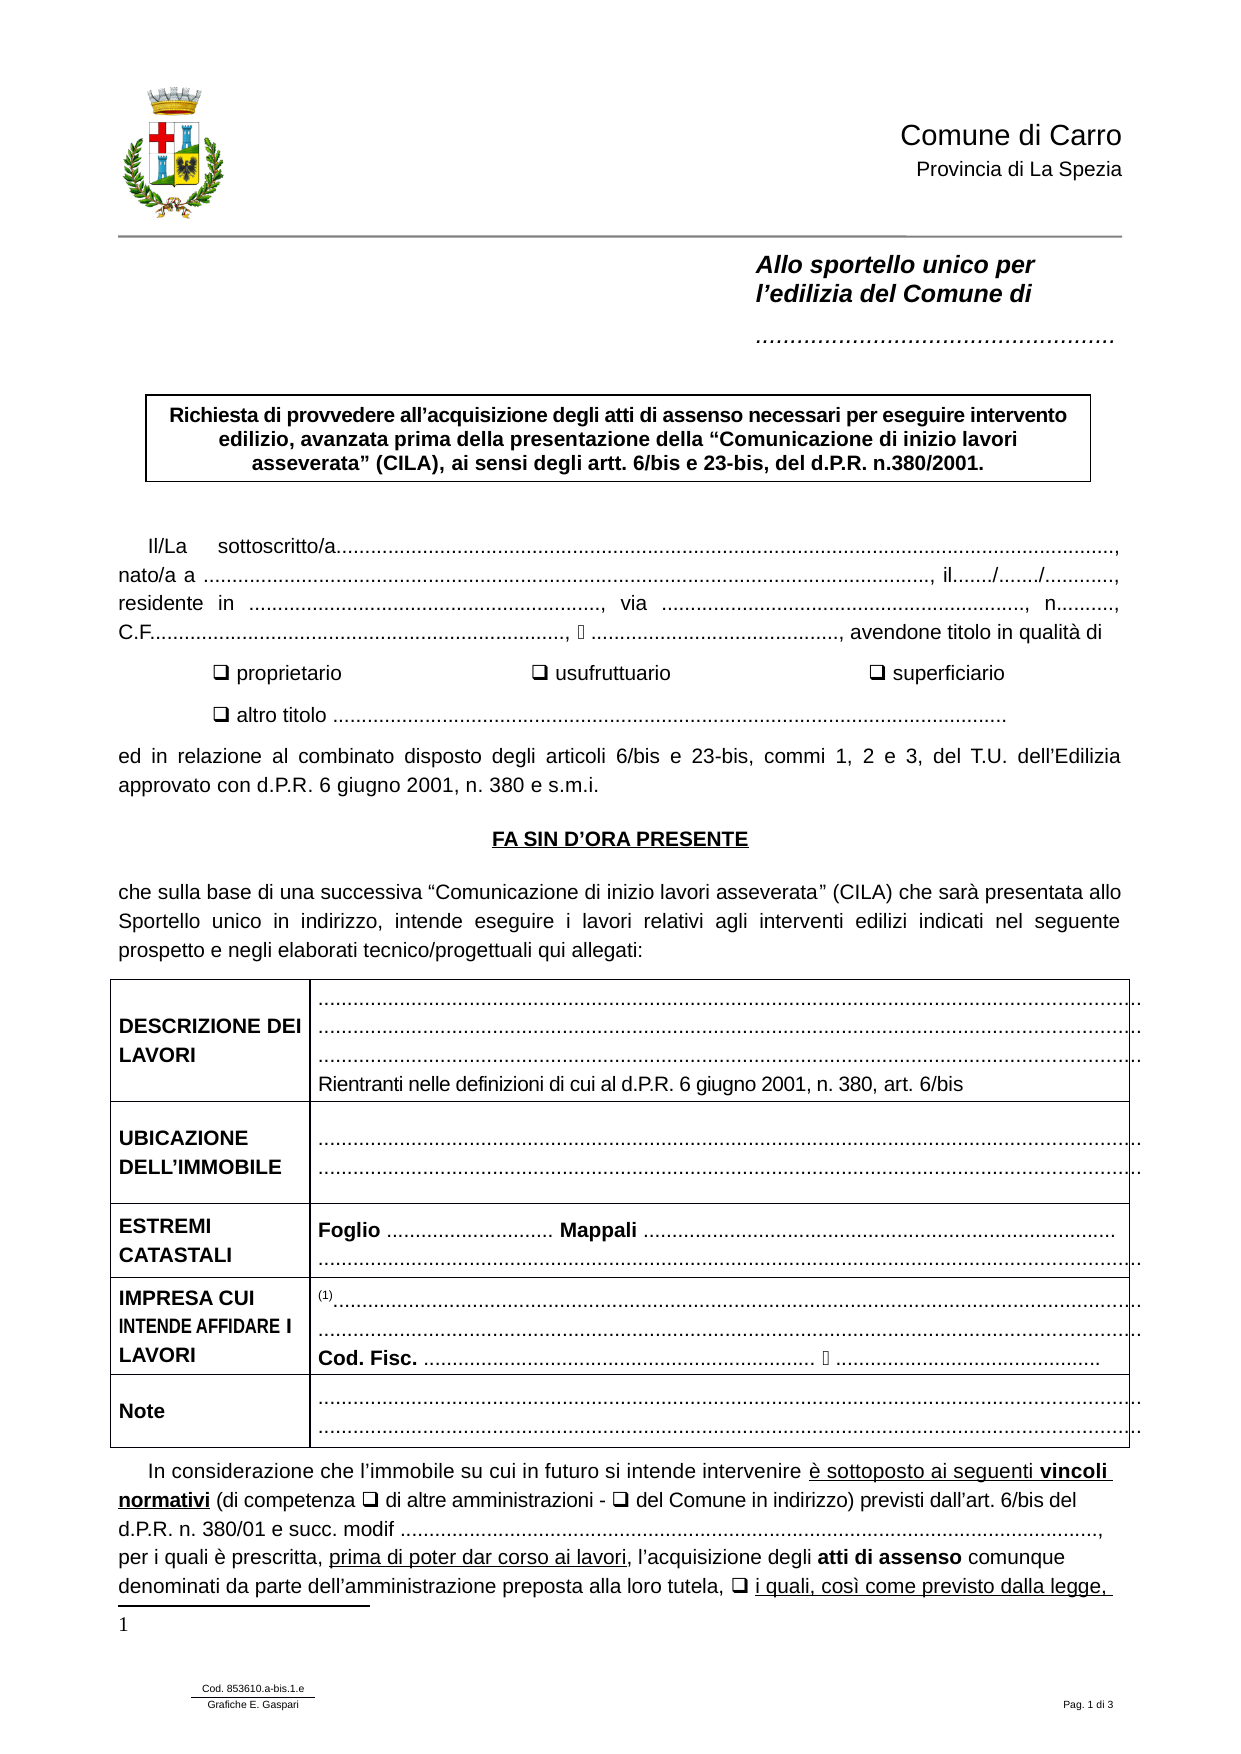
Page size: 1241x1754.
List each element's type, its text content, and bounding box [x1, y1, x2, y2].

text che sulla base di una successiva “Comunicazione di inizio lavori asseverata” (CILA) che sarà presentata allo Sportello unico in indirizzo, intende eseguire i lavori relativi agli interventi edilizi indicati nel seguente prospetto e negli elaborati tecnico/progettuali qui allegati: [118, 880, 1122, 962]
text  altro titolo ..................................................................................................................... [118, 703, 1122, 727]
table_cell () Cod. Fisc. ....................................................................  .............................................. [311, 1278, 1129, 1374]
table_cell [311, 1375, 1129, 1447]
picture [122, 87, 224, 219]
table_cell [311, 1102, 1129, 1203]
text Allo sportello unico per l’edilizia del Comune di [756, 250, 1122, 308]
text ed in relazione al combinato disposto degli articoli 6/bis e 23-bis, commi 1, 2 e 3, del T.U. dell’Edilizia approvato con d.P.R. 6 giugno 2001, n. 380 e s.m.i. [118, 744, 1122, 797]
table_cell ESTREMI CATASTALI [111, 1204, 309, 1277]
table_cell UBICAZIONE DELL’IMMOBILE [111, 1102, 309, 1203]
table_header Rientranti nelle definizioni di cui al d.P.R. 6 giugno 2001, n. 380, art. 6/bis [311, 980, 1129, 1101]
text Provincia di La Spezia [224, 157, 1122, 181]
table_cell Foglio ............................. Mappali .................................................................................. [311, 1204, 1129, 1277]
text FA SIN D’ORA PRESENTE [118, 826, 1122, 850]
text .................................................... [756, 320, 1122, 349]
text In considerazione che l’immobile su cui in futuro si intende intervenire è sottoposto ai seguenti vincoli normativi (di competenza  di altre amministrazioni -  del Comune in indirizzo) previsti dall’art. 6/bis del d.P.R. n. 380/01 e succ. modif ........................................................................................................................., per i quali è prescritta, prima di poter dar corso ai lavori, l’acquisizione degli atti di assenso comunque denominati da parte dell’amministrazione preposta alla loro tutela,  i quali, così come previsto dalla legge, [118, 1459, 1122, 1598]
table_cell IMPRESA CUI INTENDE AFFIDARE I LAVORI [111, 1278, 309, 1374]
table_header DESCRIZIONE DEI LAVORI [111, 980, 309, 1101]
text Il/La sottoscritto/a......................................................................................................................................., nato/a a .............................................................................................................................., il......./......./............, residente in ............................................................., via ..............................................................., n.........., C.F........................................................................,  ..........................................., avendone titolo in qualità di [118, 387, 1122, 644]
text Comune di Carro [224, 118, 1122, 152]
text  proprietario  usufruttuario  superficiario [118, 661, 1122, 685]
table_cell Note [111, 1375, 309, 1447]
